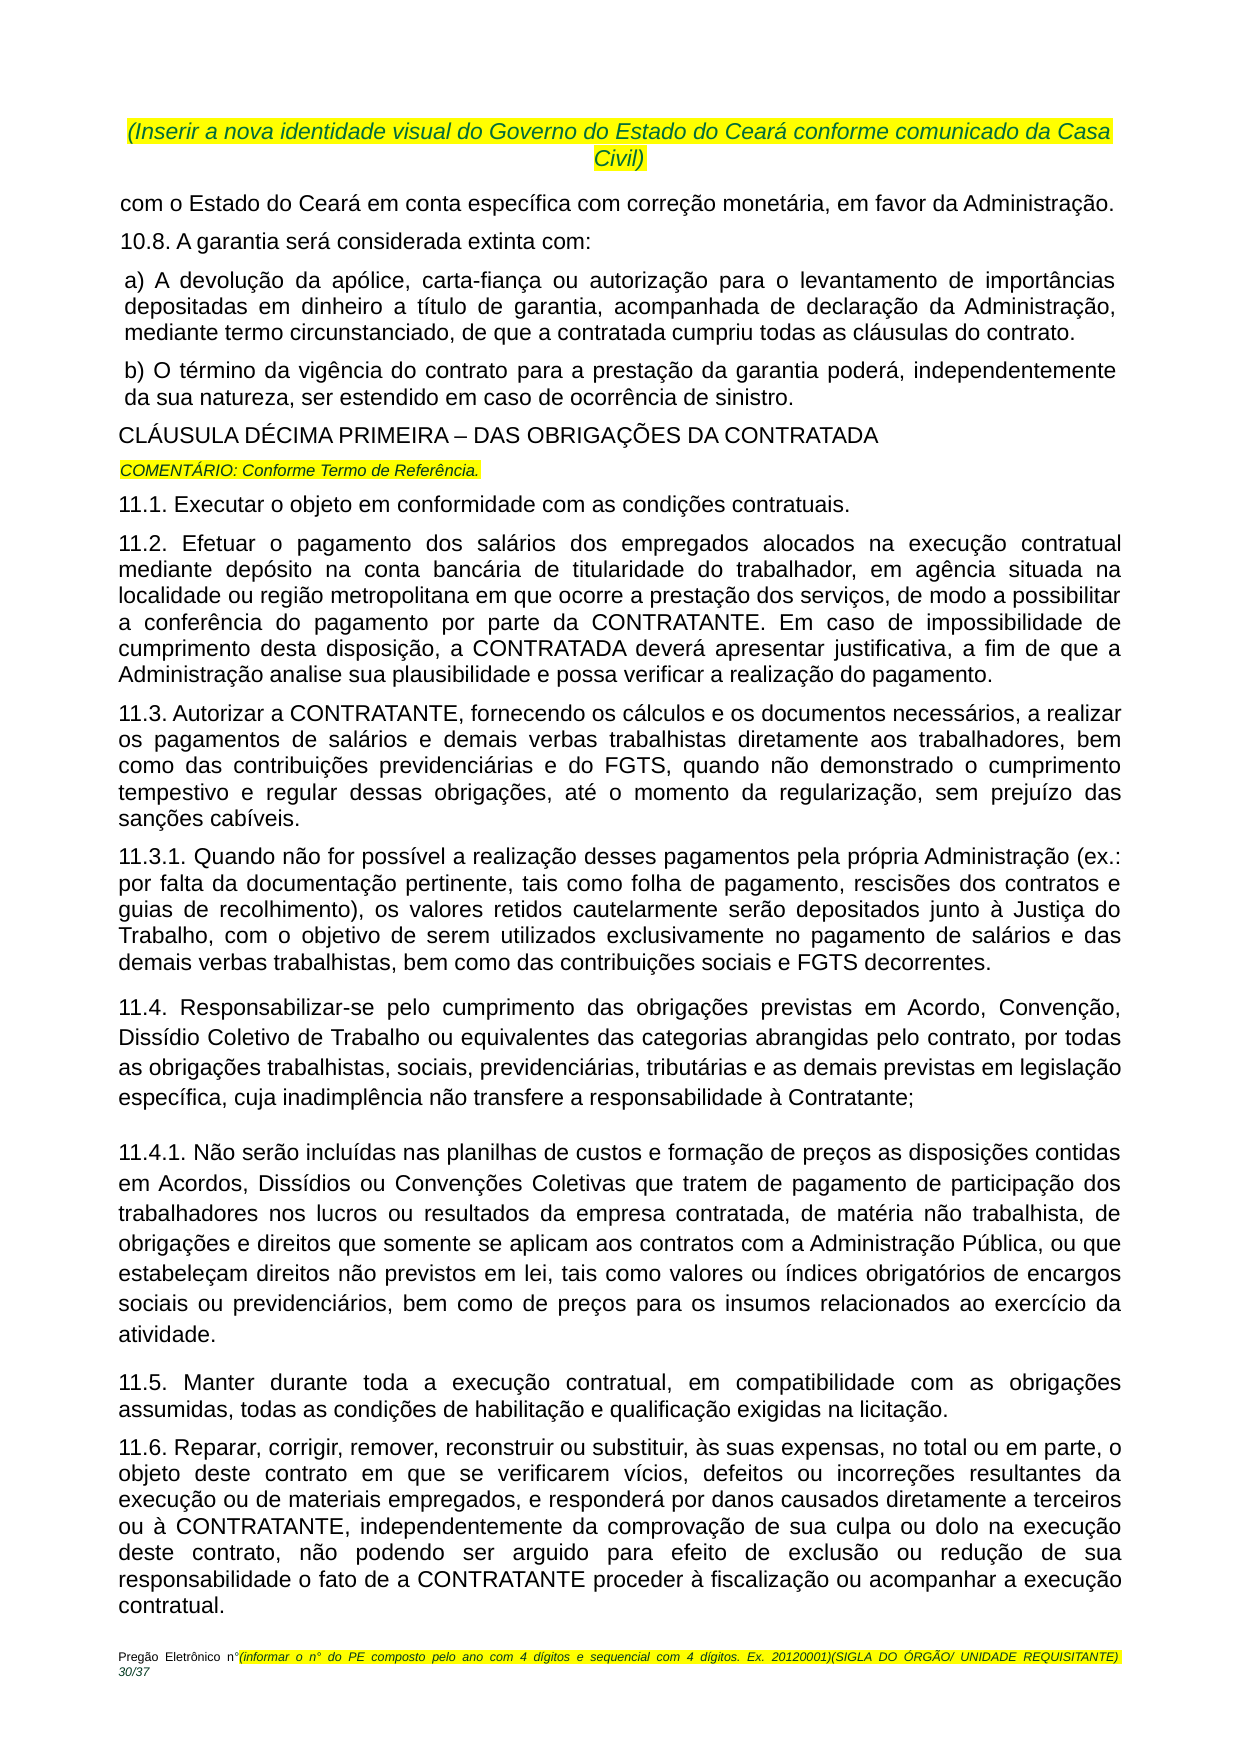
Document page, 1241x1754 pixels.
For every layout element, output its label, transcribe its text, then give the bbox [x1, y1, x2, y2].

text 11.3. Autorizar a CONTRATANTE, fornecendo os cálculos e os documentos necessários, a realizar os pagamentos de salários e demais verbas trabalhistas diretamente aos trabalhadores, bem como das contribuições previdenciárias e do FGTS, quando não demonstrado o cumprimento tempestivo e regular dessas obrigações, até o momento da regularização, sem prejuízo das sanções cabíveis. [118, 699, 1122, 831]
text 11.4. Responsabilizar-se pelo cumprimento das obrigações previstas em Acordo, Convenção, Dissídio Coletivo de Trabalho ou equivalentes das categorias abrangidas pelo contrato, por todas as obrigações trabalhistas, sociais, previdenciárias, tributárias e as demais previstas em legislação específica, cuja inadimplência não transfere a responsabilidade à Contratante; [118, 993, 1122, 1110]
text a) A devolução da apólice, carta-fiança ou autorização para o levantamento de importâncias depositadas em dinheiro a título de garantia, acompanhada de declaração da Administração, mediante termo circunstanciado, de que a contratada cumpriu todas as cláusulas do contrato. [124, 267, 1116, 346]
text CLÁUSULA DÉCIMA PRIMEIRA – DAS OBRIGAÇÕES DA CONTRATADA [118, 422, 1122, 448]
text 11.4.1. Não serão incluídas nas planilhas de custos e formação de preços as disposições contidas em Acordos, Dissídios ou Convenções Coletivas que tratem de pagamento de participação dos trabalhadores nos lucros ou resultados da empresa contratada, de matéria não trabalhista, de obrigações e direitos que somente se aplicam aos contratos com a Administração Pública, ou que estabeleçam direitos não previstos em lei, tais como valores ou índices obrigatórios de encargos sociais ou previdenciários, bem como de preços para os insumos relacionados ao exercício da atividade. [118, 1139, 1122, 1347]
text b) O término da vigência do contrato para a prestação da garantia poderá, independentemente da sua natureza, ser estendido em caso de ocorrência de sinistro. [124, 357, 1116, 410]
text 11.2. Efetuar o pagamento dos salários dos empregados alocados na execução contratual mediante depósito na conta bancária de titularidade do trabalhador, em agência situada na localidade ou região metropolitana em que ocorre a prestação dos serviços, de modo a possibilitar a conferência do pagamento por parte da CONTRATANTE. Em caso de impossibilidade de cumprimento desta disposição, a CONTRATADA deverá apresentar justificativa, a fim de que a Administração analise sua plausibilidade e possa verificar a realização do pagamento. [118, 529, 1122, 688]
text com o Estado do Ceará em conta específica com correção monetária, em favor da Administração. [120, 190, 1122, 216]
text 11.5. Manter durante toda a execução contratual, em compatibilidade com as obrigações assumidas, todas as condições de habilitação e qualificação exigidas na licitação. [118, 1369, 1122, 1422]
text COMENTÁRIO: Conforme Termo de Referência. [120, 460, 1122, 479]
text 10.8. A garantia será considerada extinta com: [120, 228, 1122, 255]
text 11.1. Executar o objeto em conformidade com as condições contratuais. [118, 491, 1122, 518]
text 11.6. Reparar, corrigir, remover, reconstruir ou substituir, às suas expensas, no total ou em parte, o objeto deste contrato em que se verificarem vícios, defeitos ou incorreções resultantes da execução ou de materiais empregados, e responderá por danos causados diretamente a terceiros ou à CONTRATANTE, independentemente da comprovação de sua culpa ou dolo na execução deste contrato, não podendo ser arguido para efeito de exclusão ou redução de sua responsabilidade o fato de a CONTRATANTE proceder à fiscalização ou acompanhar a execução contratual. [118, 1434, 1122, 1618]
text 11.3.1. Quando não for possível a realização desses pagamentos pela própria Administração (ex.: por falta da documentação pertinente, tais como folha de pagamento, rescisões dos contratos e guias de recolhimento), os valores retidos cautelarmente serão depositados junto à Justiça do Trabalho, com o objetivo de serem utilizados exclusivamente no pagamento de salários e das demais verbas trabalhistas, bem como das contribuições sociais e FGTS decorrentes. [118, 843, 1122, 975]
